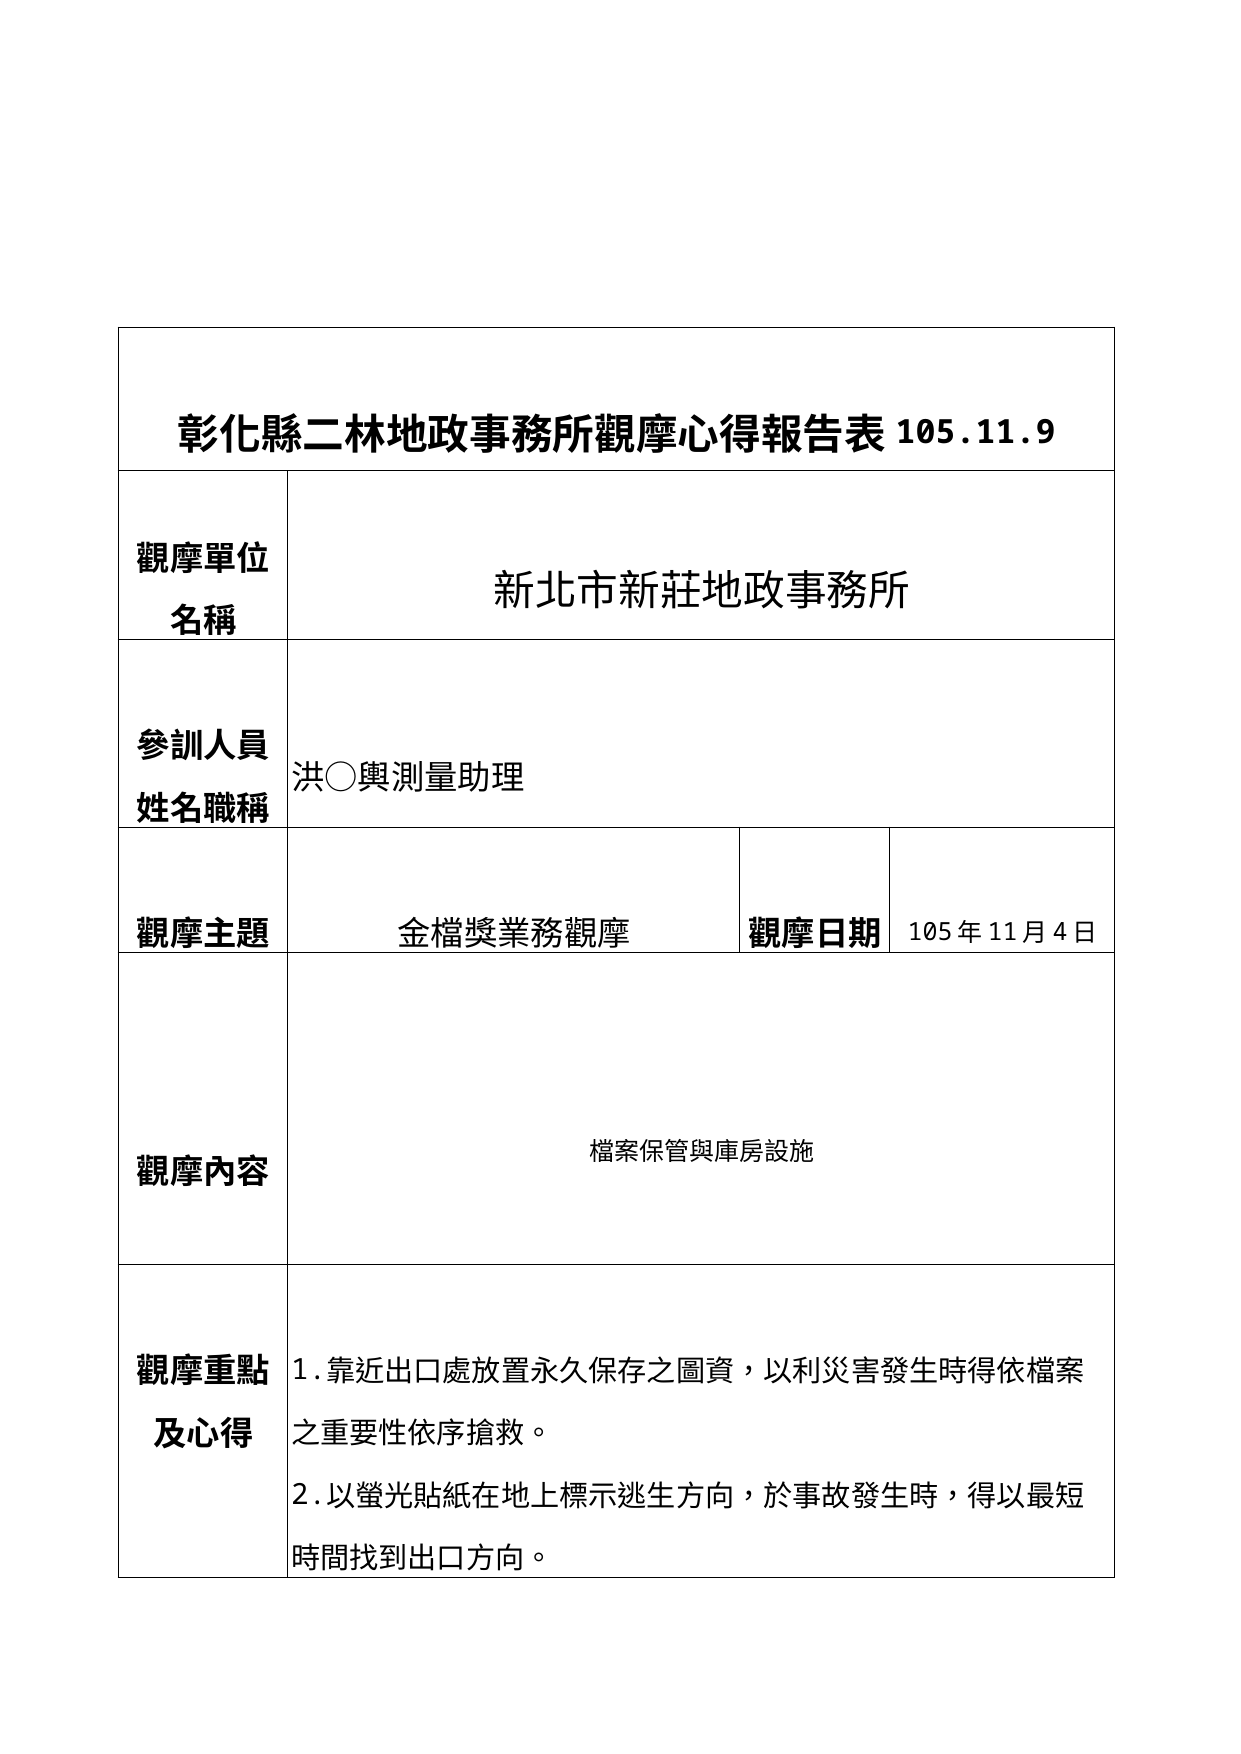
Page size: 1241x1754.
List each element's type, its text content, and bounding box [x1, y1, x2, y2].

table_cell 新北市新莊地政事務所 [288, 471, 1114, 639]
table_cell 105年11月4日 [890, 828, 1114, 952]
table_header 彰化縣二林地政事務所觀摩心得報告表 105.11.9 [119, 328, 1114, 470]
table_cell 參訓人員 姓名職稱 [119, 640, 287, 827]
table_cell 觀摩單位 名稱 [119, 471, 287, 639]
table_cell 觀摩內容 [119, 953, 287, 1264]
table_cell 觀摩日期 [740, 828, 889, 952]
table_cell 觀摩主題 [119, 828, 287, 952]
table_cell 洪○輿測量助理 [288, 640, 1114, 827]
table_cell 1.靠近出口處放置永久保存之圖資，以利災害發生時得依檔案之重要性依序搶救。 2.以螢光貼紙在地上標示逃生方向，於事故發生時，得以最短時間找到出口方向。 [288, 1265, 1114, 1577]
table_cell 觀摩重點及心得 [119, 1265, 287, 1577]
table_cell 金檔獎業務觀摩 [288, 828, 739, 952]
table_cell 檔案保管與庫房設施 [288, 953, 1114, 1264]
